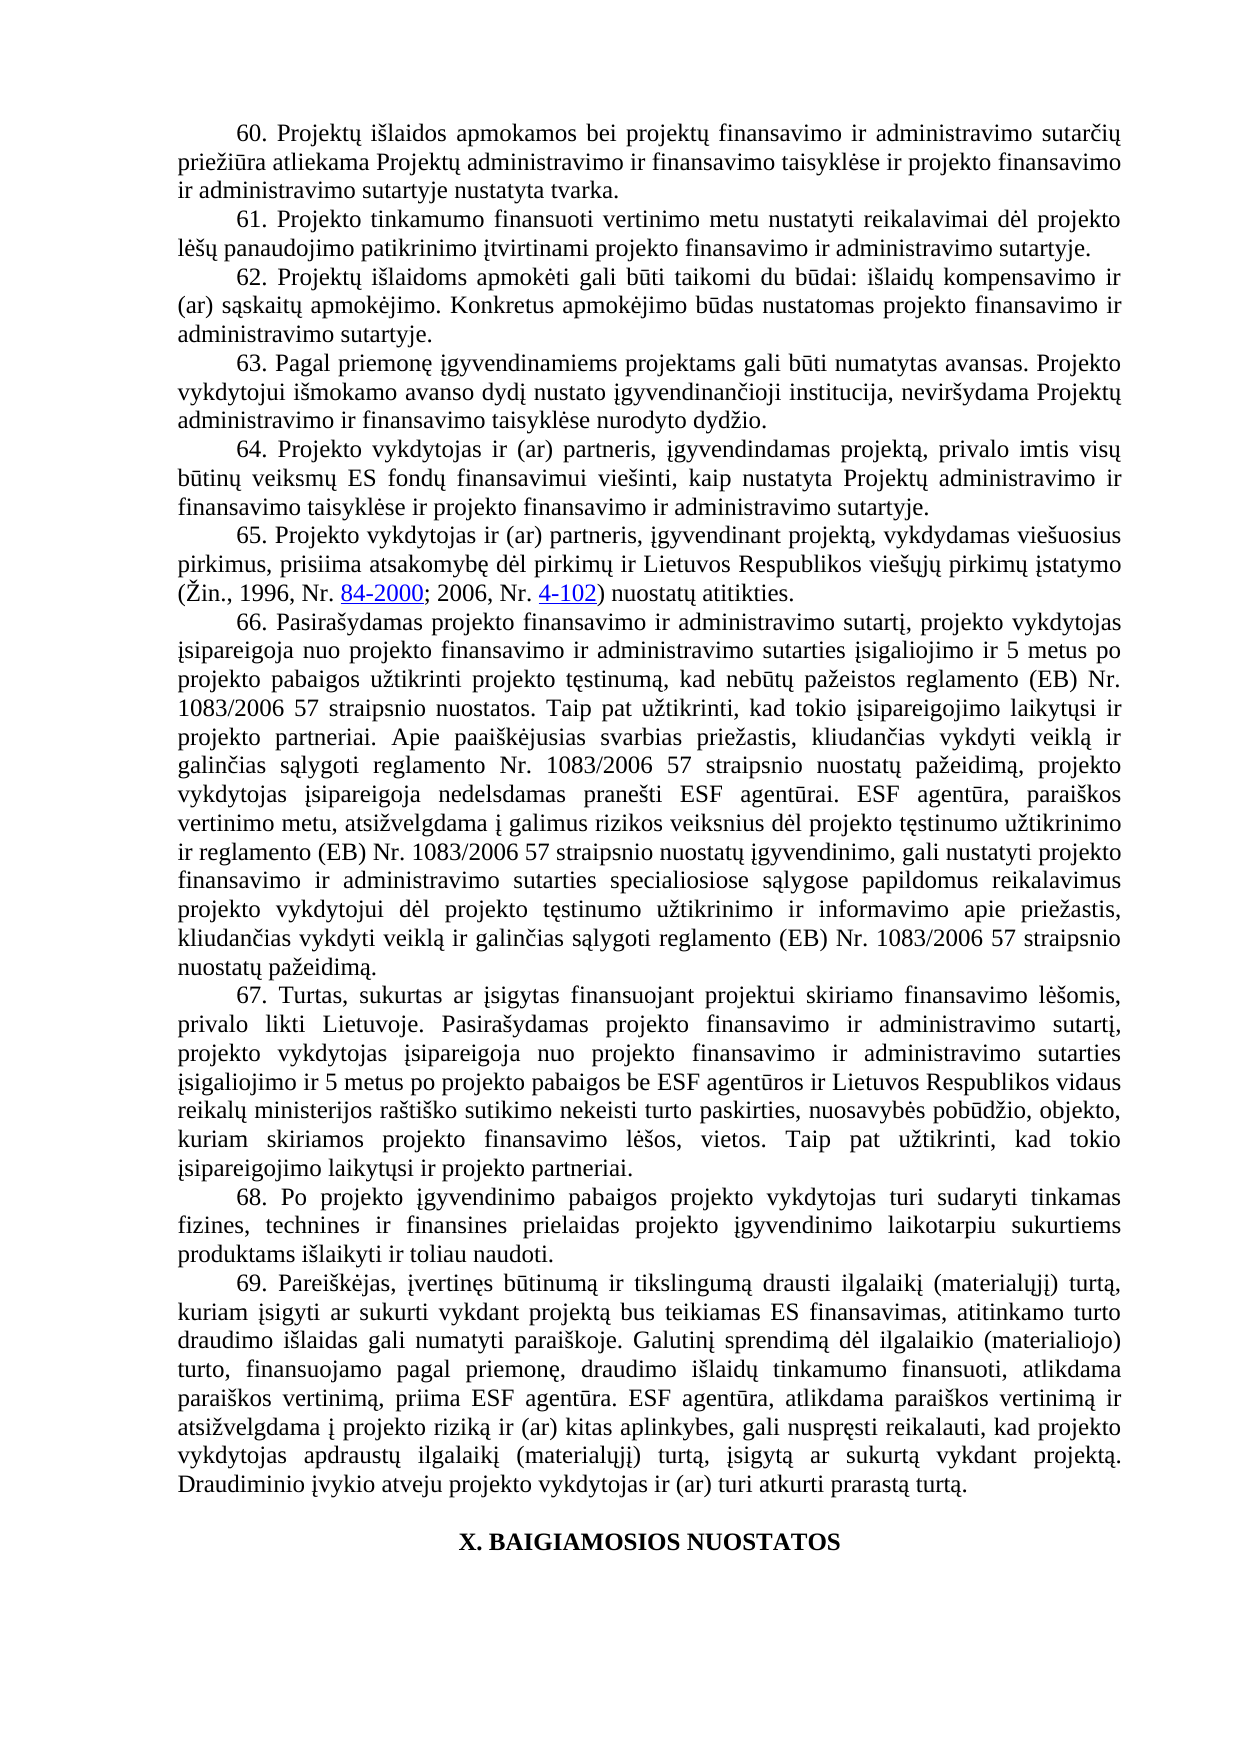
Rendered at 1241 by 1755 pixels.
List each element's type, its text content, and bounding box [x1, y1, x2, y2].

text 62. Projektų išlaidoms apmokėti gali būti taikomi du būdai: išlaidų kompensavimo ir (ar) sąskaitų apmokėjimo. Konkretus apmokėjimo būdas nustatomas projekto finansavimo ir administravimo sutartyje. [177, 262, 1122, 348]
text 66. Pasirašydamas projekto finansavimo ir administravimo sutartį, projekto vykdytojas įsipareigoja nuo projekto finansavimo ir administravimo sutarties įsigaliojimo ir 5 metus po projekto pabaigos užtikrinti projekto tęstinumą, kad nebūtų pažeistos reglamento (EB) Nr. 1083/2006 57 straipsnio nuostatos. Taip pat užtikrinti, kad tokio įsipareigojimo laikytųsi ir projekto partneriai. Apie paaiškėjusias svarbias priežastis, kliudančias vykdyti veiklą ir galinčias sąlygoti reglamento Nr. 1083/2006 57 straipsnio nuostatų pažeidimą, projekto vykdytojas įsipareigoja nedelsdamas pranešti ESF agentūrai. ESF agentūra, paraiškos vertinimo metu, atsižvelgdama į galimus rizikos veiksnius dėl projekto tęstinumo užtikrinimo ir reglamento (EB) Nr. 1083/2006 57 straipsnio nuostatų įgyvendinimo, gali nustatyti projekto finansavimo ir administravimo sutarties specialiosiose sąlygose papildomus reikalavimus projekto vykdytojui dėl projekto tęstinumo užtikrinimo ir informavimo apie priežastis, kliudančias vykdyti veiklą ir galinčias sąlygoti reglamento (EB) Nr. 1083/2006 57 straipsnio nuostatų pažeidimą. [177, 607, 1122, 981]
text 60. Projektų išlaidos apmokamos bei projektų finansavimo ir administravimo sutarčių priežiūra atliekama Projektų administravimo ir finansavimo taisyklėse ir projekto finansavimo ir administravimo sutartyje nustatyta tvarka. [177, 118, 1122, 204]
text 63. Pagal priemonę įgyvendinamiems projektams gali būti numatytas avansas. Projekto vykdytojui išmokamo avanso dydį nustato įgyvendinančioji institucija, neviršydama Projektų administravimo ir finansavimo taisyklėse nurodyto dydžio. [177, 348, 1122, 434]
text 64. Projekto vykdytojas ir (ar) partneris, įgyvendindamas projektą, privalo imtis visų būtinų veiksmų ES fondų finansavimui viešinti, kaip nustatyta Projektų administravimo ir finansavimo taisyklėse ir projekto finansavimo ir administravimo sutartyje. [177, 434, 1122, 521]
text 69. Pareiškėjas, įvertinęs būtinumą ir tikslingumą drausti ilgalaikį (materialųjį) turtą, kuriam įsigyti ar sukurti vykdant projektą bus teikiamas ES finansavimas, atitinkamo turto draudimo išlaidas gali numatyti paraiškoje. Galutinį sprendimą dėl ilgalaikio (materialiojo) turto, finansuojamo pagal priemonę, draudimo išlaidų tinkamumo finansuoti, atlikdama paraiškos vertinimą, priima ESF agentūra. ESF agentūra, atlikdama paraiškos vertinimą ir atsižvelgdama į projekto riziką ir (ar) kitas aplinkybes, gali nuspręsti reikalauti, kad projekto vykdytojas apdraustų ilgalaikį (materialųjį) turtą, įsigytą ar sukurtą vykdant projektą. Draudiminio įvykio atveju projekto vykdytojas ir (ar) turi atkurti prarastą turtą. [177, 1268, 1122, 1498]
text 65. Projekto vykdytojas ir (ar) partneris, įgyvendinant projektą, vykdydamas viešuosius pirkimus, prisiima atsakomybę dėl pirkimų ir Lietuvos Respublikos viešųjų pirkimų įstatymo (Žin., 1996, Nr. 84-2000; 2006, Nr. 4-102) nuostatų atitikties. [177, 521, 1122, 607]
text 67. Turtas, sukurtas ar įsigytas finansuojant projektui skiriamo finansavimo lėšomis, privalo likti Lietuvoje. Pasirašydamas projekto finansavimo ir administravimo sutartį, projekto vykdytojas įsipareigoja nuo projekto finansavimo ir administravimo sutarties įsigaliojimo ir 5 metus po projekto pabaigos be ESF agentūros ir Lietuvos Respublikos vidaus reikalų ministerijos raštiško sutikimo nekeisti turto paskirties, nuosavybės pobūdžio, objekto, kuriam skiriamos projekto finansavimo lėšos, vietos. Taip pat užtikrinti, kad tokio įsipareigojimo laikytųsi ir projekto partneriai. [177, 981, 1122, 1182]
text 61. Projekto tinkamumo finansuoti vertinimo metu nustatyti reikalavimai dėl projekto lėšų panaudojimo patikrinimo įtvirtinami projekto finansavimo ir administravimo sutartyje. [177, 204, 1122, 262]
text X. BAIGIAMOSIOS NUOSTATOS [177, 1527, 1122, 1556]
text 68. Po projekto įgyvendinimo pabaigos projekto vykdytojas turi sudaryti tinkamas fizines, technines ir finansines prielaidas projekto įgyvendinimo laikotarpiu sukurtiems produktams išlaikyti ir toliau naudoti. [177, 1182, 1122, 1268]
